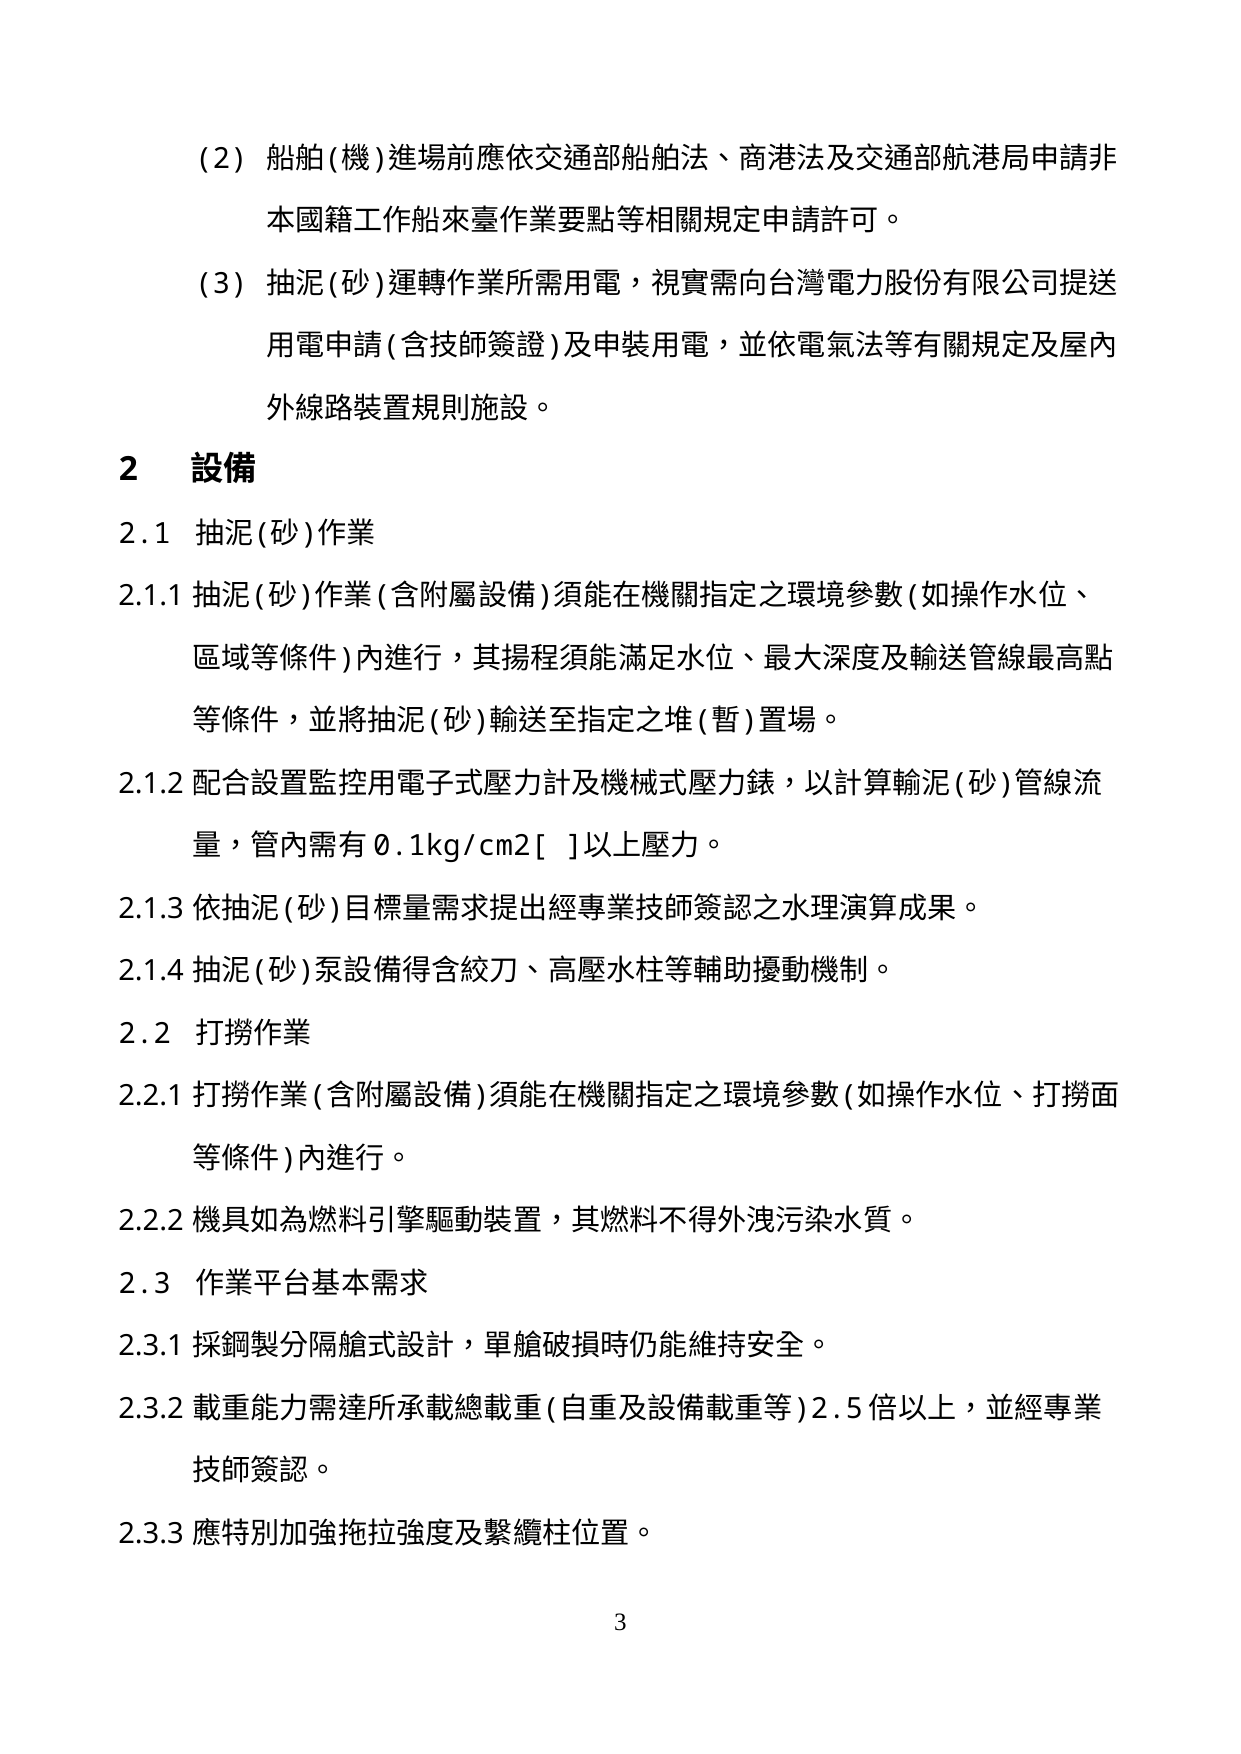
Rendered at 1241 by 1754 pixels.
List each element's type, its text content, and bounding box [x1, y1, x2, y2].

list 載重能力需達所承載總載重(自重及設備載重等)2.5倍以上，並經專業技師簽認。 [118, 1368, 1122, 1493]
list 設備 [118, 431, 1122, 493]
list 打撈作業 [118, 993, 1122, 1056]
list 抽泥(砂)運轉作業所需用電，視實需向台灣電力股份有限公司提送用電申請(含技師簽證)及申裝用電，並依電氣法等有關規定及屋內外線路裝置規則施設。 [195, 243, 1122, 431]
list 船舶(機)進場前應依交通部船舶法、商港法及交通部航港局申請非本國籍工作船來臺作業要點等相關規定申請許可。 [195, 118, 1122, 243]
list 抽泥(砂)作業(含附屬設備)須能在機關指定之環境參數(如操作水位、區域等條件)內進行，其揚程須能滿足水位、最大深度及輸送管線最高點等條件，並將抽泥(砂)輸送至指定之堆(暫)置場。 [118, 556, 1122, 743]
list 採鋼製分隔艙式設計，單艙破損時仍能維持安全。 [118, 1306, 1122, 1368]
list 作業平台基本需求 [118, 1243, 1122, 1306]
list 抽泥(砂)作業 [118, 493, 1122, 556]
list 配合設置監控用電子式壓力計及機械式壓力錶，以計算輸泥(砂)管線流量，管內需有0.1kg/cm2[ ]以上壓力。 [118, 743, 1122, 868]
list 機具如為燃料引擎驅動裝置，其燃料不得外洩污染水質。 [118, 1181, 1122, 1243]
list 抽泥(砂)泵設備得含絞刀、高壓水柱等輔助擾動機制。 [118, 931, 1122, 993]
list 打撈作業(含附屬設備)須能在機關指定之環境參數(如操作水位、打撈面等條件)內進行。 [118, 1056, 1122, 1181]
list 依抽泥(砂)目標量需求提出經專業技師簽認之水理演算成果。 [118, 868, 1122, 931]
list 應特別加強拖拉強度及繫纜柱位置。 [118, 1493, 1122, 1556]
